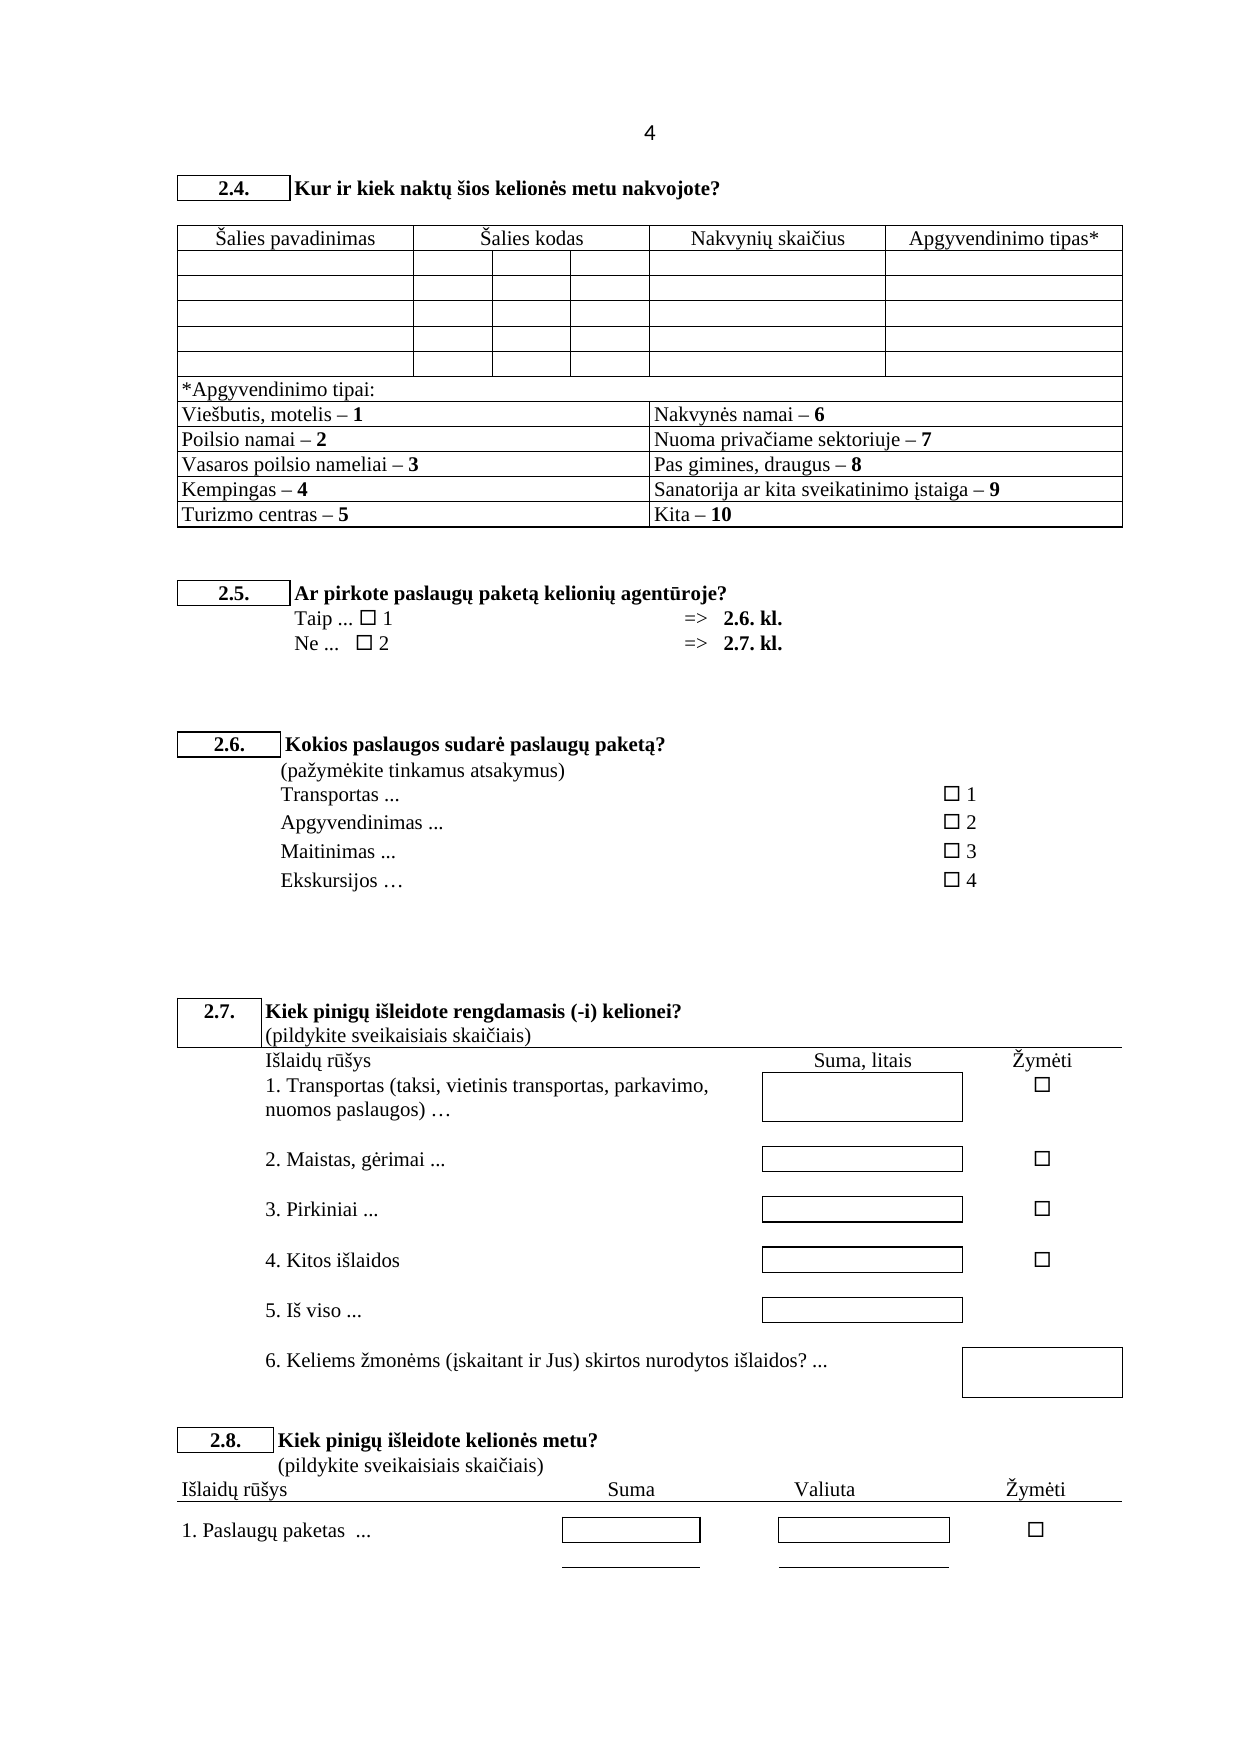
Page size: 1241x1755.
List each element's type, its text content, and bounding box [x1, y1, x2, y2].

table_cell Sanatorija ar kita sveikatinimo įstaiga – 9 [650, 477, 1122, 501]
table_cell [414, 352, 492, 376]
table_cell [177, 201, 290, 225]
table_cell [571, 301, 649, 326]
table_cell [414, 301, 492, 326]
table_cell [261, 1221, 763, 1246]
table_cell Šalies kodas [414, 226, 649, 250]
table_header 2.4. [178, 176, 289, 200]
table_cell Taip ... [] 1 [290, 605, 680, 630]
table_cell [680, 679, 1122, 703]
table_cell [571, 352, 649, 376]
table_cell [949, 1452, 1122, 1477]
table_cell [562, 1543, 700, 1567]
table_cell [177, 1246, 261, 1272]
table_cell [] 3 [938, 839, 1117, 868]
table_cell Apgyvendinimas ... [276, 810, 938, 839]
table_header 2.5. [178, 581, 289, 605]
table_cell [493, 276, 570, 300]
table_cell [177, 1322, 261, 1347]
table_cell [290, 679, 680, 703]
table_cell [178, 276, 413, 300]
table_cell [178, 251, 413, 275]
table_cell [763, 1073, 962, 1121]
table_cell [962, 1272, 1122, 1297]
table_cell Nuoma privačiame sektoriuje – 7 [650, 427, 1122, 451]
table_cell 1. Paslaugų paketas ... [177, 1517, 562, 1542]
table_cell Nakvynių skaičius [650, 226, 885, 250]
table_cell [] 1 [938, 782, 1117, 810]
table_cell [177, 630, 290, 654]
table_cell [700, 1542, 779, 1567]
table_cell [414, 276, 492, 300]
table_cell Ne ... [] 2 [290, 630, 680, 678]
table_cell [290, 200, 940, 225]
table_cell [1117, 945, 1122, 969]
table_cell [962, 1221, 1122, 1246]
table_cell Nakvynės namai – 6 [650, 402, 1122, 426]
table_cell [177, 1297, 261, 1322]
table_cell [680, 655, 1122, 678]
table_cell [177, 1146, 261, 1171]
table_cell [261, 1272, 763, 1297]
table_cell [] [963, 1196, 1122, 1221]
table_cell 2. Maistas, gėrimai ... [261, 1146, 762, 1171]
table_cell *Apgyvendinimo tipai: [178, 377, 1122, 401]
table_cell [177, 679, 290, 703]
table_cell [962, 1322, 1122, 1347]
table_cell [763, 1172, 962, 1196]
table_cell [] 4 [938, 868, 1117, 897]
table_cell [938, 945, 1117, 969]
table_cell [414, 327, 492, 351]
table_cell 6. Keliems žmonėms (įskaitant ir Jus) skirtos nurodytos išlaidos? ... [261, 1347, 962, 1397]
table_header [949, 1427, 1122, 1452]
table_header 2.6. [178, 733, 280, 756]
table_cell [763, 1223, 962, 1246]
table_cell [177, 528, 1122, 551]
table_cell Apgyvendinimo tipas* [886, 226, 1122, 250]
table_cell [177, 868, 276, 897]
table_cell [177, 1048, 261, 1072]
table_cell [177, 782, 276, 810]
table_cell [650, 327, 885, 351]
table_cell [] [963, 1146, 1122, 1171]
table_cell Pas gimines, draugus – 8 [650, 452, 1122, 476]
table_cell [949, 1502, 1122, 1517]
table_header Ar pirkote paslaugų paketą kelionių agentūroje? [291, 580, 1122, 605]
table_header 2.8. [178, 1428, 273, 1452]
table_header Kur ir kiek naktų šios kelionės metu nakvojote? [291, 175, 940, 200]
table_cell [261, 1121, 763, 1146]
table_cell [178, 327, 413, 351]
table_cell Išlaidų rūšys [177, 1477, 562, 1501]
table_cell [178, 301, 413, 326]
table_cell [414, 251, 492, 275]
table_cell [886, 251, 1122, 275]
table_cell [1117, 756, 1122, 782]
table_cell [886, 352, 1122, 376]
table_cell [177, 921, 276, 945]
table_cell [779, 1543, 949, 1567]
table_cell [650, 276, 885, 300]
table_cell [177, 606, 290, 630]
table_cell [177, 1347, 261, 1372]
table_cell [177, 1196, 261, 1221]
table_cell [1117, 897, 1122, 921]
table_cell Poilsio namai – 2 [178, 427, 649, 451]
table_cell [177, 1121, 261, 1146]
table_cell [] [963, 1246, 1122, 1272]
table_header Kiek pinigų išleidote kelionės metu? [274, 1427, 949, 1452]
table_cell [562, 1502, 700, 1517]
table_cell [177, 1072, 261, 1121]
table_cell (pildykite sveikaisiais skaičiais) [274, 1452, 949, 1477]
table_header [940, 175, 1122, 200]
table_cell [276, 945, 938, 969]
table_cell [493, 301, 570, 326]
table_cell [] [950, 1517, 1122, 1542]
table_cell [177, 945, 276, 969]
table_cell => 2.7. kl. [680, 630, 1122, 654]
table_cell 3. Pirkiniai ... [261, 1196, 762, 1221]
table_cell [779, 1502, 949, 1517]
table_cell [963, 1348, 1122, 1397]
table_cell Vasaros poilsio nameliai – 3 [178, 452, 649, 476]
table_cell [1117, 921, 1122, 945]
table_cell [938, 921, 1117, 945]
table_cell [1117, 810, 1122, 839]
table_cell [177, 897, 276, 921]
table_cell Išlaidų rūšys [261, 1048, 763, 1072]
table_cell [177, 810, 276, 839]
table_cell [886, 327, 1122, 351]
table_cell [763, 1248, 962, 1272]
table_cell [1117, 782, 1122, 810]
table_cell [] 2 [938, 810, 1117, 839]
table_cell [1117, 868, 1122, 897]
table_cell [763, 1273, 962, 1297]
table_cell [177, 1272, 261, 1297]
table_cell Suma [562, 1477, 700, 1501]
table_cell Suma, litais [763, 1048, 962, 1072]
table_cell Transportas ... [276, 782, 938, 810]
table_cell [571, 327, 649, 351]
table_cell [650, 251, 885, 275]
table_cell [886, 301, 1122, 326]
table_cell Viešbutis, motelis – 1 [178, 402, 649, 426]
table_cell [571, 276, 649, 300]
table_cell Kita – 10 [650, 502, 1122, 526]
table_cell [177, 1171, 261, 1196]
table_cell [938, 897, 1117, 921]
table_header Kiek pinigų išleidote rengdamasis (-i) kelionei? (pildykite sveikaisiais skaičiais) [262, 998, 962, 1047]
table_cell [571, 251, 649, 275]
table_cell [493, 327, 570, 351]
table_cell [963, 1297, 1122, 1322]
table_cell [763, 1122, 962, 1146]
table_cell [177, 839, 276, 868]
table_cell [763, 1147, 962, 1171]
table_cell [700, 1502, 779, 1517]
table_cell [886, 276, 1122, 300]
table_header 2.7. [178, 999, 261, 1047]
table_cell [763, 1298, 962, 1322]
table_cell [177, 1372, 261, 1397]
table_cell [177, 655, 290, 678]
table_cell [650, 301, 885, 326]
table_cell [763, 1323, 962, 1347]
table_cell 1. Transportas (taksi, vietinis transportas, parkavimo, nuomos paslaugos) … [261, 1072, 762, 1121]
table_cell [177, 1542, 562, 1567]
table_cell Ekskursijos … [276, 868, 938, 897]
table_cell 5. Iš viso ... [261, 1297, 762, 1322]
table_cell [779, 1518, 949, 1542]
table_cell [261, 1171, 763, 1196]
table_cell [940, 200, 1122, 225]
table_header Kokios paslaugos sudarė paslaugų paketą? [281, 731, 1122, 756]
table_cell [] [963, 1072, 1122, 1121]
table_cell Žymėti [962, 1048, 1122, 1072]
table_cell [261, 1322, 763, 1347]
table_cell [1117, 839, 1122, 868]
table_cell [563, 1518, 699, 1542]
table_cell => 2.6. kl. [680, 605, 1122, 630]
table_cell [177, 1502, 562, 1517]
table_cell Kempingas – 4 [178, 477, 649, 501]
table_cell Šalies pavadinimas [178, 226, 413, 250]
table_cell Maitinimas ... [276, 839, 938, 868]
table_cell [763, 1197, 962, 1221]
table_cell [276, 897, 938, 921]
table_cell Žymėti [949, 1477, 1122, 1501]
table_cell [962, 1171, 1122, 1196]
table_header [962, 998, 1122, 1047]
table_cell [276, 921, 938, 945]
table_cell [178, 352, 413, 376]
table_cell [177, 1453, 273, 1477]
table_cell [701, 1517, 778, 1542]
table_cell [177, 1221, 261, 1246]
table_cell (pažymėkite tinkamus atsakymus) [276, 756, 1117, 782]
table_cell [962, 1121, 1122, 1146]
table_cell [177, 758, 276, 782]
table_cell [650, 352, 885, 376]
table_cell Turizmo centras – 5 [178, 502, 649, 526]
table_cell 4. Kitos išlaidos [261, 1246, 762, 1272]
table_cell [493, 352, 570, 376]
table_cell [493, 251, 570, 275]
table_cell [949, 1542, 1122, 1567]
table_cell Valiuta [700, 1477, 949, 1501]
